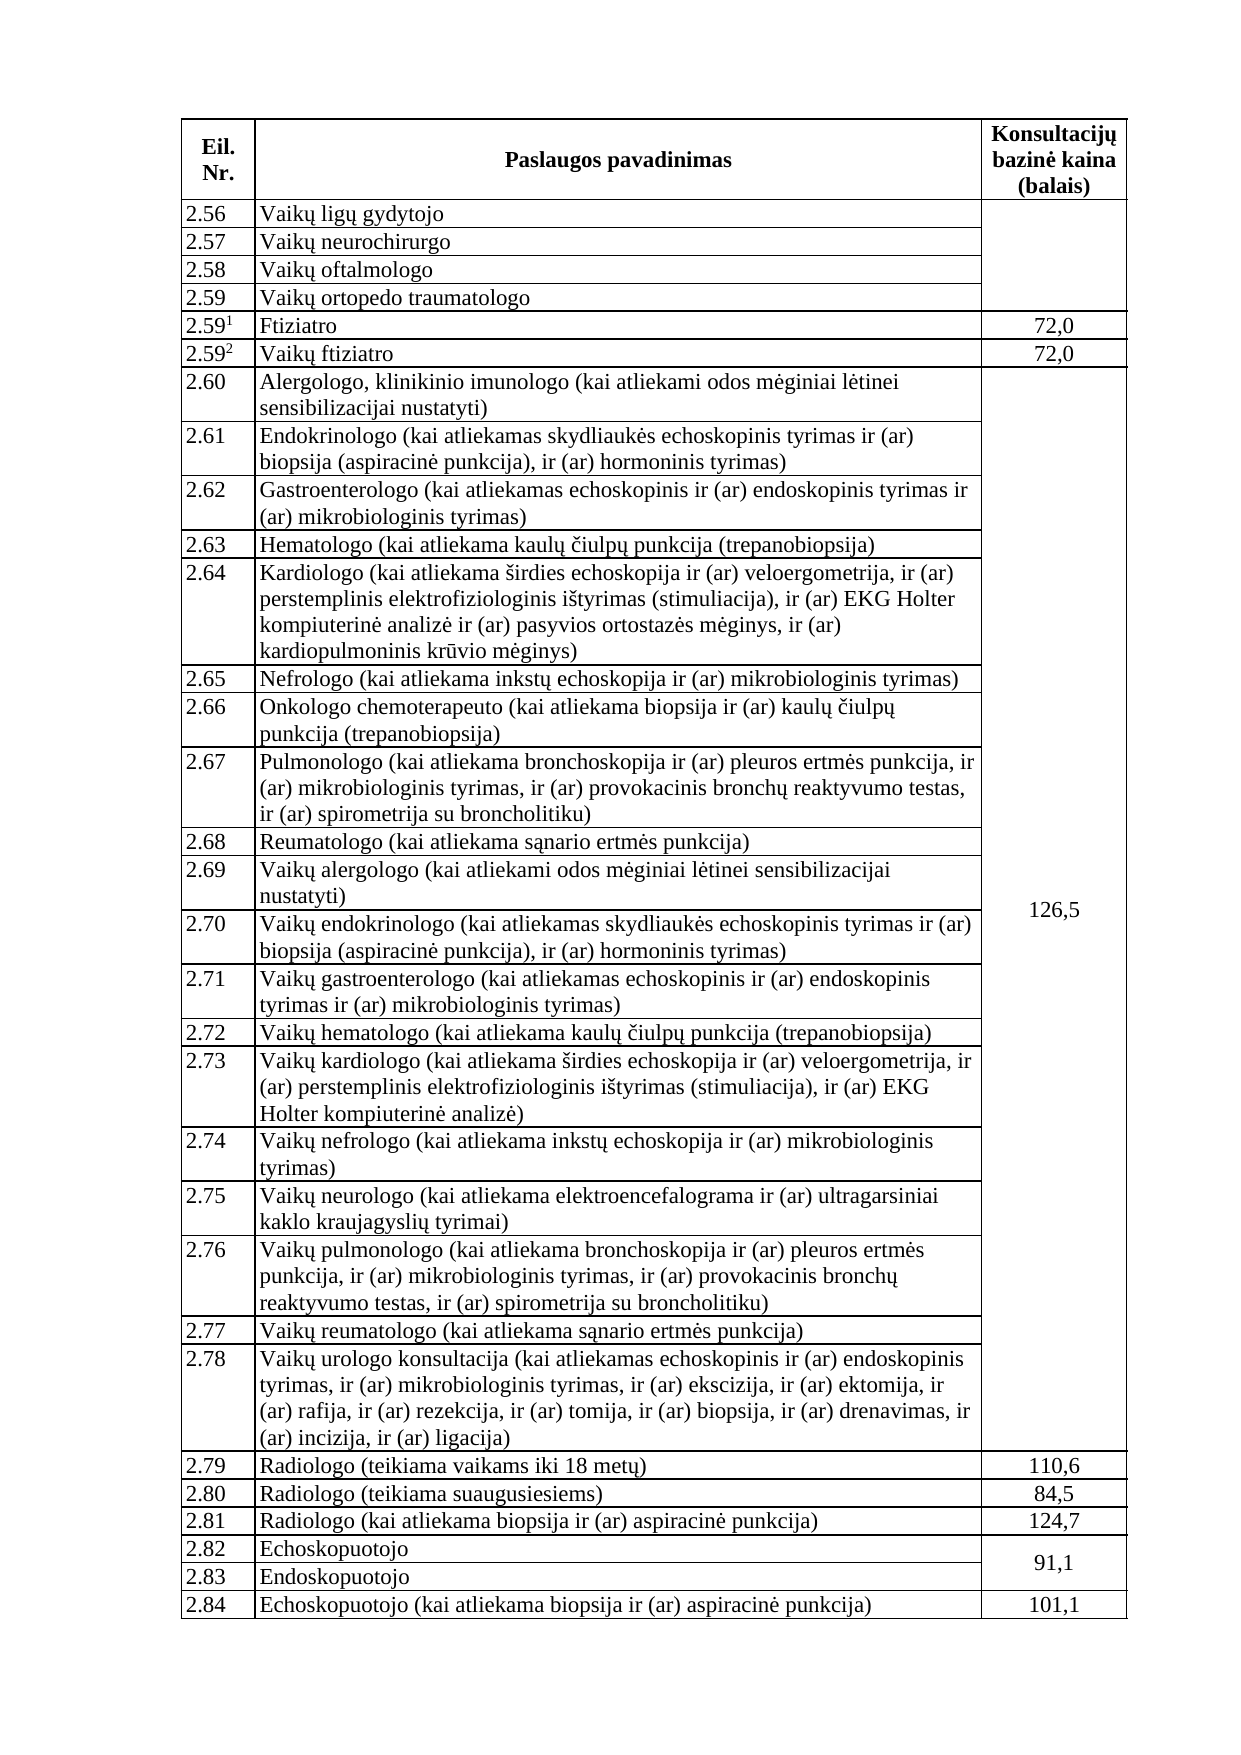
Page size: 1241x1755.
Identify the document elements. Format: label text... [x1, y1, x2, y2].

table_cell 2.72 [182, 1019, 254, 1045]
table_cell 2.81 [182, 1508, 254, 1534]
table_cell Reumatologo (kai atliekama sąnario ertmės punkcija) [256, 828, 981, 855]
table_cell 2.59 [182, 284, 254, 310]
table_cell Vaikų hematologo (kai atliekama kaulų čiulpų punkcija (trepanobiopsija) [256, 1019, 981, 1045]
table_header Eil. Nr. [182, 120, 254, 199]
table_cell 2.75 [182, 1182, 254, 1234]
table_cell Echoskopuotojo (kai atliekama biopsija ir (ar) aspiracinė punkcija) [256, 1591, 981, 1618]
table_cell Alergologo, klinikinio imunologo (kai atliekami odos mėginiai lėtinei sensibilizacijai nustatyti) [256, 368, 981, 421]
table_cell 2.82 [182, 1536, 254, 1562]
table_cell 2.83 [182, 1563, 254, 1590]
table_cell 2.591 [182, 312, 254, 338]
table_cell 2.73 [182, 1047, 254, 1126]
table_cell 2.79 [182, 1452, 254, 1478]
table_cell 2.78 [182, 1345, 254, 1450]
table_cell Vaikų neurochirurgo [256, 228, 981, 254]
table_cell 2.80 [182, 1480, 254, 1506]
table_cell 2.66 [182, 693, 254, 746]
table_cell 72,0 [982, 312, 1126, 338]
table_cell Ftiziatro [256, 312, 981, 338]
table_cell Vaikų alergologo (kai atliekami odos mėginiai lėtinei sensibilizacijai nustatyti) [256, 856, 981, 909]
table_cell 2.77 [182, 1317, 254, 1343]
table_cell Gastroenterologo (kai atliekamas echoskopinis ir (ar) endoskopinis tyrimas ir (ar) mikrobiologinis tyrimas) [256, 476, 981, 529]
table_cell 110,6 [982, 1452, 1126, 1478]
table_cell Onkologo chemoterapeuto (kai atliekama biopsija ir (ar) kaulų čiulpų punkcija (trepanobiopsija) [256, 693, 981, 746]
table_cell Vaikų oftalmologo [256, 256, 981, 282]
table_cell 2.63 [182, 531, 254, 557]
table_header Konsultacijų bazinė kaina (balais) [982, 120, 1126, 199]
table_cell 2.84 [182, 1591, 254, 1618]
table_cell Vaikų neurologo (kai atliekama elektroencefalograma ir (ar) ultragarsiniai kaklo kraujagyslių tyrimai) [256, 1182, 981, 1234]
table_cell 2.56 [182, 200, 254, 227]
table_cell Kardiologo (kai atliekama širdies echoskopija ir (ar) veloergometrija, ir (ar) perstemplinis elektrofiziologinis ištyrimas (stimuliacija), ir (ar) EKG Holter kompiuterinė analizė ir (ar) pasyvios ortostazės mėginys, ir (ar) kardiopulmoninis krūvio mėginys) [256, 559, 981, 664]
table_cell 126,5 [982, 368, 1126, 1450]
table_cell 84,5 [982, 1480, 1126, 1506]
table_cell Vaikų pulmonologo (kai atliekama bronchoskopija ir (ar) pleuros ertmės punkcija, ir (ar) mikrobiologinis tyrimas, ir (ar) provokacinis bronchų reaktyvumo testas, ir (ar) spirometrija su broncholitiku) [256, 1236, 981, 1315]
table_cell 2.58 [182, 256, 254, 282]
table_cell 2.74 [182, 1128, 254, 1180]
table_cell Vaikų endokrinologo (kai atliekamas skydliaukės echoskopinis tyrimas ir (ar) biopsija (aspiracinė punkcija), ir (ar) hormoninis tyrimas) [256, 911, 981, 963]
table_cell Endoskopuotojo [256, 1563, 981, 1590]
table_cell 2.64 [182, 559, 254, 664]
table_header Paslaugos pavadinimas [256, 120, 981, 199]
table_cell 2.61 [182, 422, 254, 475]
table_cell 72,0 [982, 340, 1126, 366]
table_cell Vaikų ortopedo traumatologo [256, 284, 981, 310]
table_cell 124,7 [982, 1508, 1126, 1534]
table_cell 2.57 [182, 228, 254, 254]
table_cell Vaikų gastroenterologo (kai atliekamas echoskopinis ir (ar) endoskopinis tyrimas ir (ar) mikrobiologinis tyrimas) [256, 965, 981, 1017]
table_cell 2.67 [182, 748, 254, 827]
table_cell Nefrologo (kai atliekama inkstų echoskopija ir (ar) mikrobiologinis tyrimas) [256, 666, 981, 692]
table_cell Vaikų reumatologo (kai atliekama sąnario ertmės punkcija) [256, 1317, 981, 1343]
table_cell Pulmonologo (kai atliekama bronchoskopija ir (ar) pleuros ertmės punkcija, ir (ar) mikrobiologinis tyrimas, ir (ar) provokacinis bronchų reaktyvumo testas, ir (ar) spirometrija su broncholitiku) [256, 748, 981, 827]
table_cell 2.68 [182, 828, 254, 855]
table_cell 2.65 [182, 666, 254, 692]
table_cell 2.69 [182, 856, 254, 909]
table_cell Vaikų ftiziatro [256, 340, 981, 366]
table_cell Radiologo (kai atliekama biopsija ir (ar) aspiracinė punkcija) [256, 1508, 981, 1534]
table_cell Hematologo (kai atliekama kaulų čiulpų punkcija (trepanobiopsija) [256, 531, 981, 557]
table_cell Vaikų kardiologo (kai atliekama širdies echoskopija ir (ar) veloergometrija, ir (ar) perstemplinis elektrofiziologinis ištyrimas (stimuliacija), ir (ar) EKG Holter kompiuterinė analizė) [256, 1047, 981, 1126]
table_cell 2.62 [182, 476, 254, 529]
table_cell Radiologo (teikiama suaugusiesiems) [256, 1480, 981, 1506]
table_cell [982, 200, 1126, 310]
table_cell Vaikų urologo konsultacija (kai atliekamas echoskopinis ir (ar) endoskopinis tyrimas, ir (ar) mikrobiologinis tyrimas, ir (ar) ekscizija, ir (ar) ektomija, ir (ar) rafija, ir (ar) rezekcija, ir (ar) tomija, ir (ar) biopsija, ir (ar) drenavimas, ir (ar) incizija, ir (ar) ligacija) [256, 1345, 981, 1450]
table_cell Echoskopuotojo [256, 1536, 981, 1562]
table_cell 101,1 [982, 1591, 1126, 1618]
table_cell Endokrinologo (kai atliekamas skydliaukės echoskopinis tyrimas ir (ar) biopsija (aspiracinė punkcija), ir (ar) hormoninis tyrimas) [256, 422, 981, 475]
table_cell 2.60 [182, 368, 254, 421]
table_cell 2.71 [182, 965, 254, 1017]
table_cell Vaikų ligų gydytojo [256, 200, 981, 227]
table_cell 91,1 [982, 1536, 1126, 1590]
table_cell Vaikų nefrologo (kai atliekama inkstų echoskopija ir (ar) mikrobiologinis tyrimas) [256, 1128, 981, 1180]
table_cell 2.592 [182, 340, 254, 366]
table_cell 2.70 [182, 911, 254, 963]
table_cell Radiologo (teikiama vaikams iki 18 metų) [256, 1452, 981, 1478]
table_cell 2.76 [182, 1236, 254, 1315]
